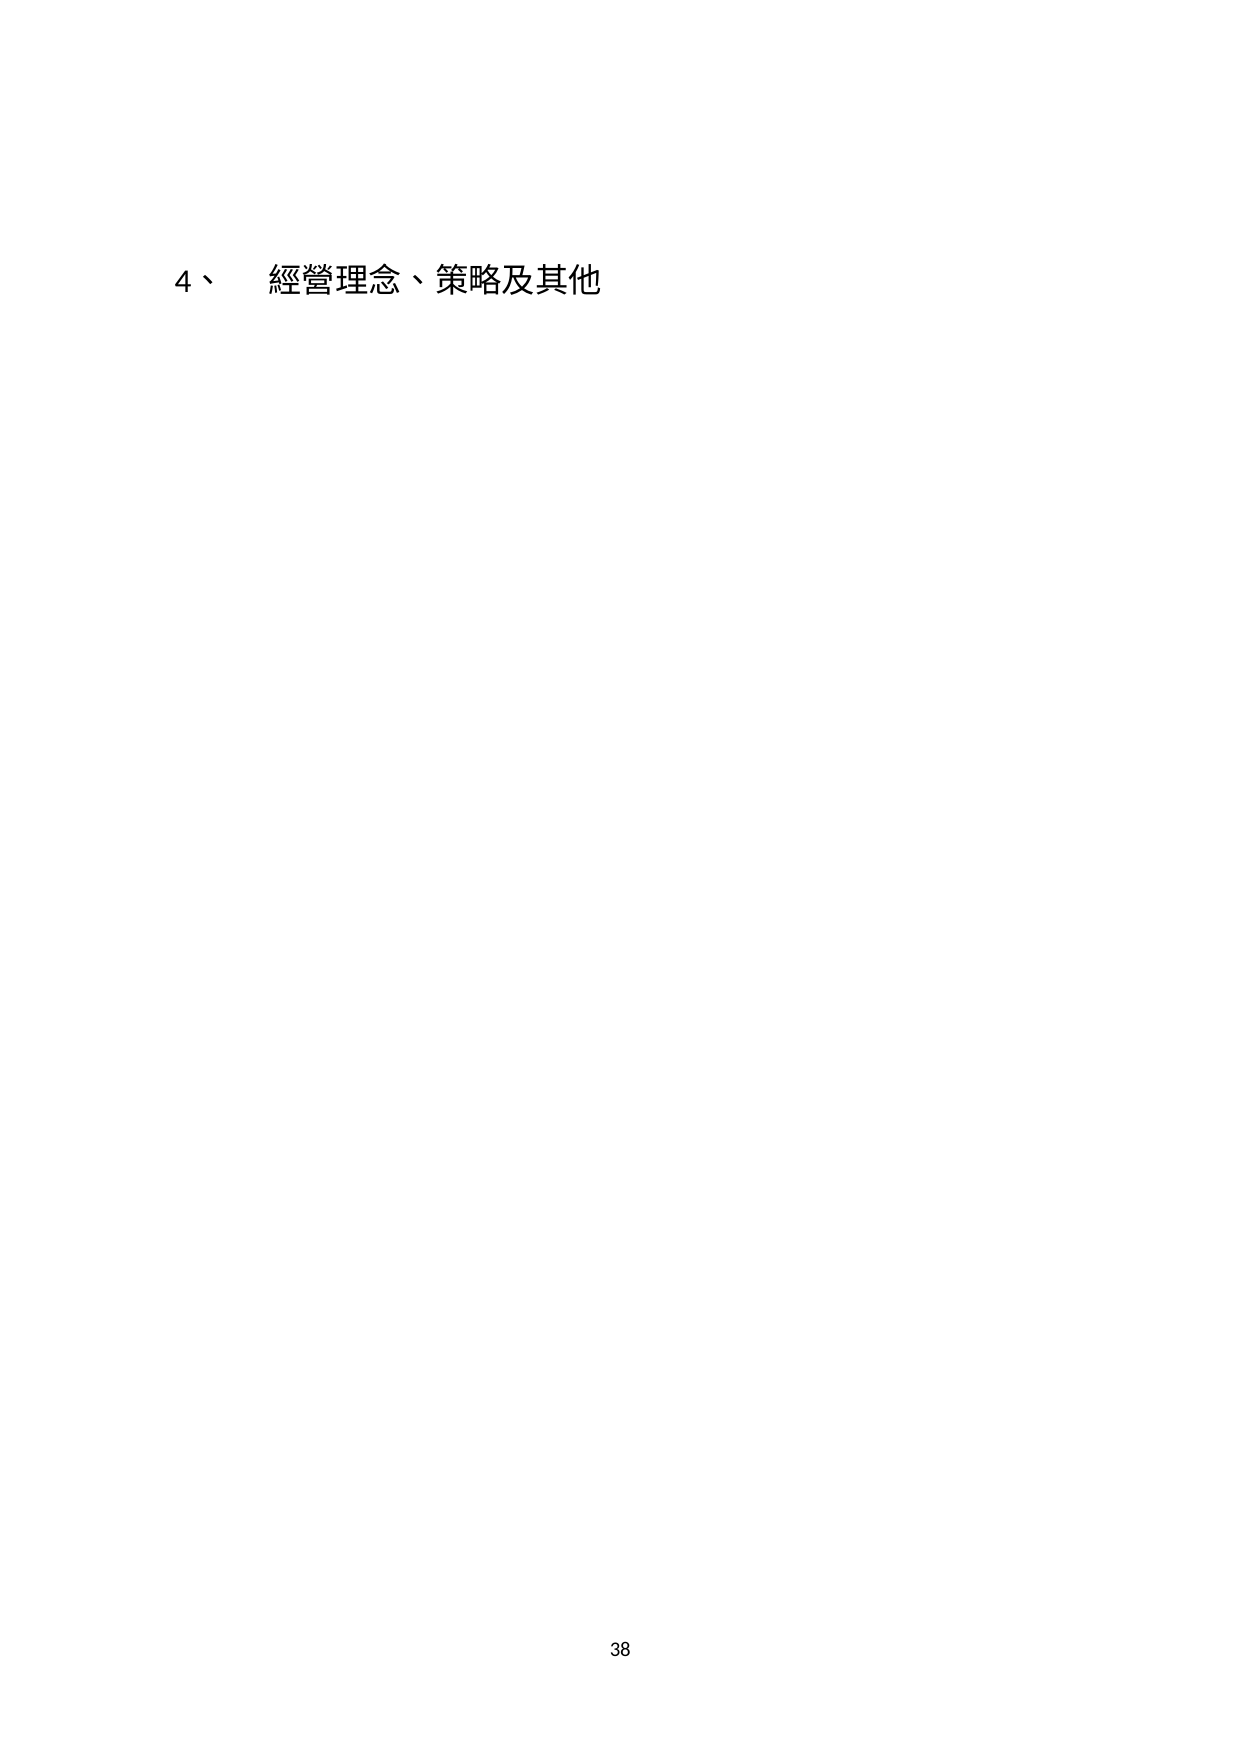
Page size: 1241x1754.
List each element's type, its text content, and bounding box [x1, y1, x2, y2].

list 經營理念、策略及其他 [118, 252, 971, 302]
